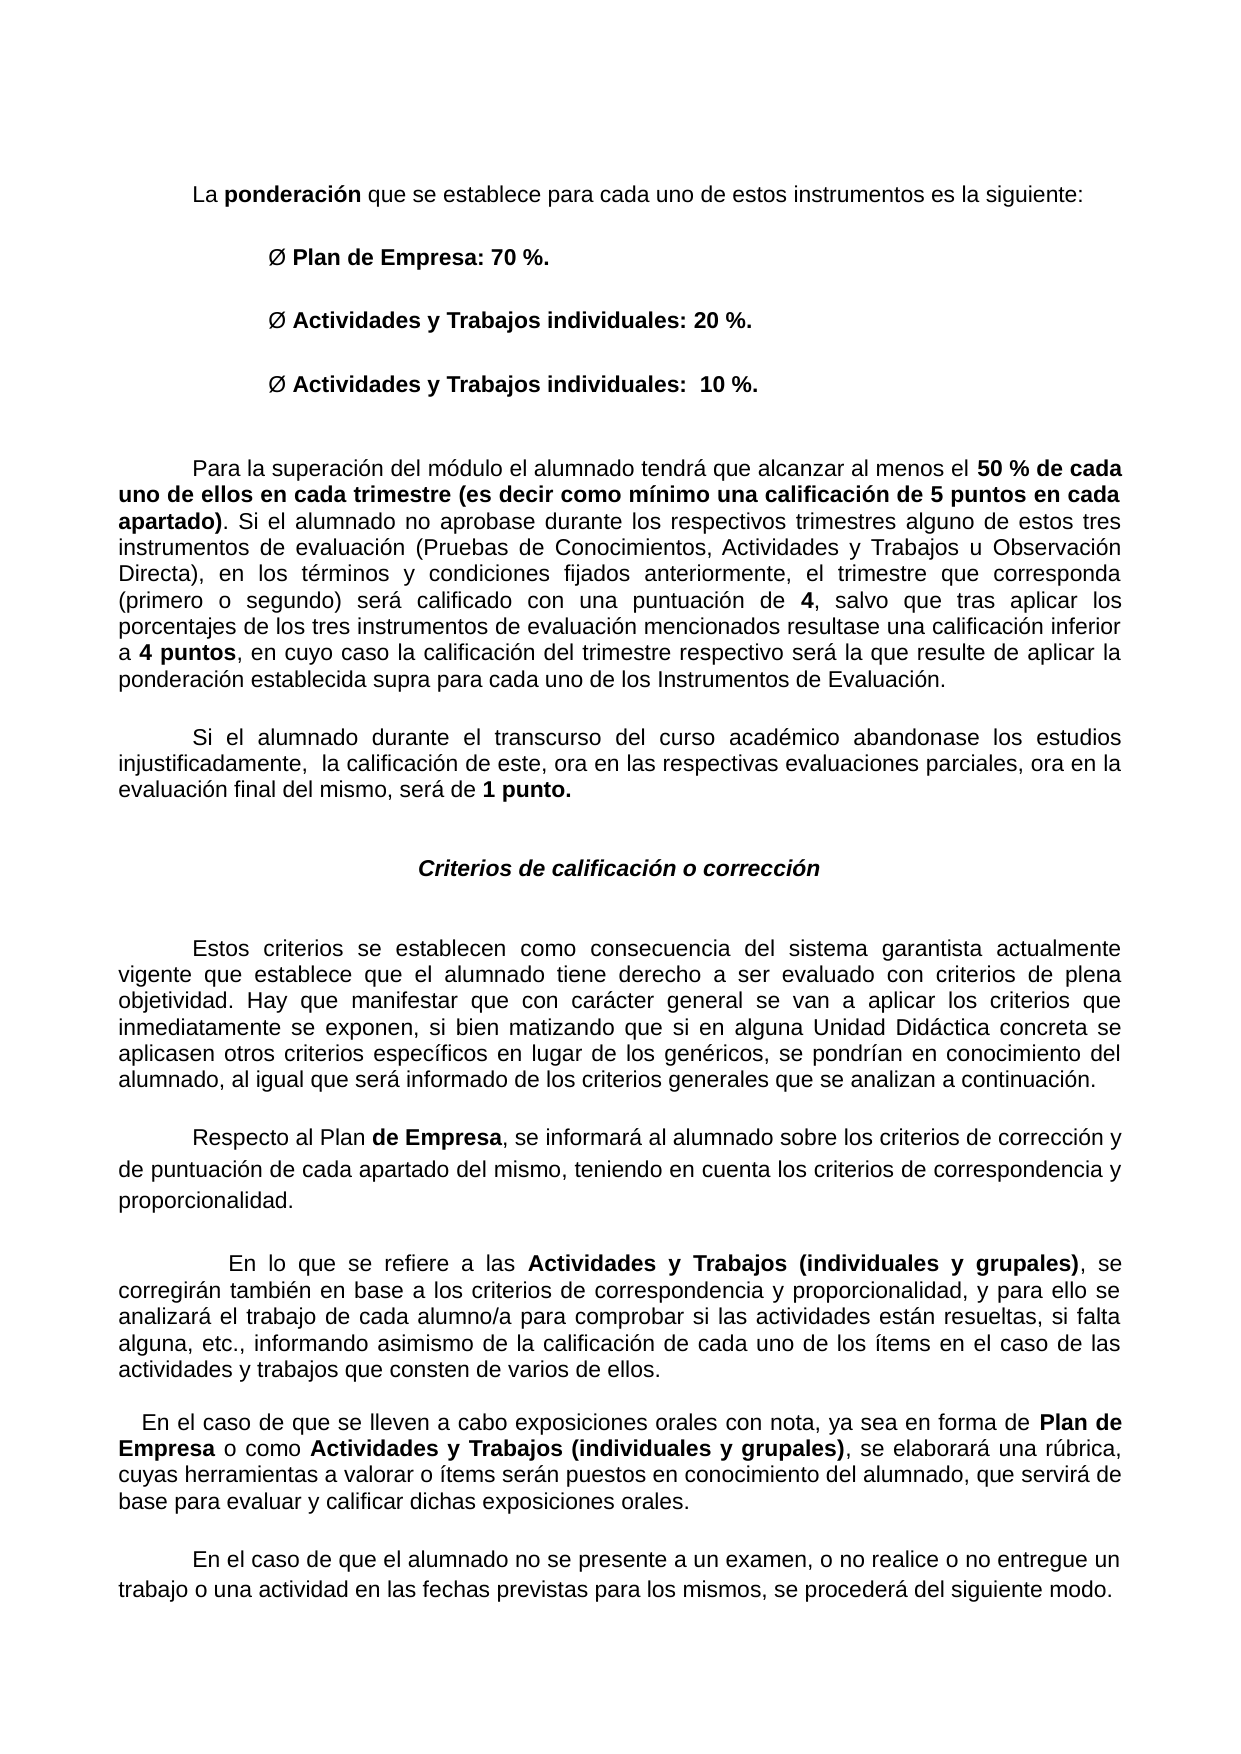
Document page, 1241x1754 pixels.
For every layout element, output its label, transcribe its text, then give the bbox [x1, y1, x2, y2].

text Ø Plan de Empresa: 70 %. [268, 244, 1122, 271]
text En el caso de que se lleven a cabo exposiciones orales con nota, ya sea en forma de Plan de Empresa o como Actividades y Trabajos (individuales y grupales), se elaborará una rúbrica, cuyas herramientas a valorar o ítems serán puestos en conocimiento del alumnado, que servirá de base para evaluar y calificar dichas exposiciones orales. [118, 1408, 1122, 1514]
text Para la superación del módulo el alumnado tendrá que alcanzar al menos el 50 % de cada uno de ellos en cada trimestre (es decir como mínimo una calificación de 5 puntos en cada apartado). Si el alumnado no aprobase durante los respectivos trimestres alguno de estos tres instrumentos de evaluación (Pruebas de Conocimientos, Actividades y Trabajos u Observación Directa), en los términos y condiciones fijados anteriormente, el trimestre que corresponda (primero o segundo) será calificado con una puntuación de 4, salvo que tras aplicar los porcentajes de los tres instrumentos de evaluación mencionados resultase una calificación inferior a 4 puntos, en cuyo caso la calificación del trimestre respectivo será la que resulte de aplicar la ponderación establecida supra para cada uno de los Instrumentos de Evaluación. [118, 455, 1122, 692]
text La ponderación que se establece para cada uno de estos instrumentos es la siguiente: [118, 181, 1122, 208]
text Ø Actividades y Trabajos individuales: 10 %. [268, 371, 1122, 397]
text Respecto al Plan de Empresa, se informará al alumnado sobre los criterios de corrección y de puntuación de cada apartado del mismo, teniendo en cuenta los criterios de correspondencia y proporcionalidad. [118, 1124, 1122, 1214]
text Ø Actividades y Trabajos individuales: 20 %. [268, 307, 1122, 334]
text En lo que se refiere a las Actividades y Trabajos (individuales y grupales), se corregirán también en base a los criterios de correspondencia y proporcionalidad, y para ello se analizará el trabajo de cada alumno/a para comprobar si las actividades están resueltas, si falta alguna, etc., informando asimismo de la calificación de cada uno de los ítems en el caso de las actividades y trabajos que consten de varios de ellos. [118, 1250, 1122, 1382]
text Si el alumnado durante el transcurso del curso académico abandonase los estudios injustificadamente, la calificación de este, ora en las respectivas evaluaciones parciales, ora en la evaluación final del mismo, será de 1 punto. [118, 724, 1122, 803]
text Criterios de calificación o corrección [118, 855, 1122, 882]
text Estos criterios se establecen como consecuencia del sistema garantista actualmente vigente que establece que el alumnado tiene derecho a ser evaluado con criterios de plena objetividad. Hay que manifestar que con carácter general se van a aplicar los criterios que inmediatamente se exponen, si bien matizando que si en alguna Unidad Didáctica concreta se aplicasen otros criterios específicos en lugar de los genéricos, se pondrían en conocimiento del alumnado, al igual que será informado de los criterios generales que se analizan a continuación. [118, 934, 1122, 1093]
text En el caso de que el alumnado no se presente a un examen, o no realice o no entregue un trabajo o una actividad en las fechas previstas para los mismos, se procederá del siguiente modo. [118, 1546, 1122, 1602]
